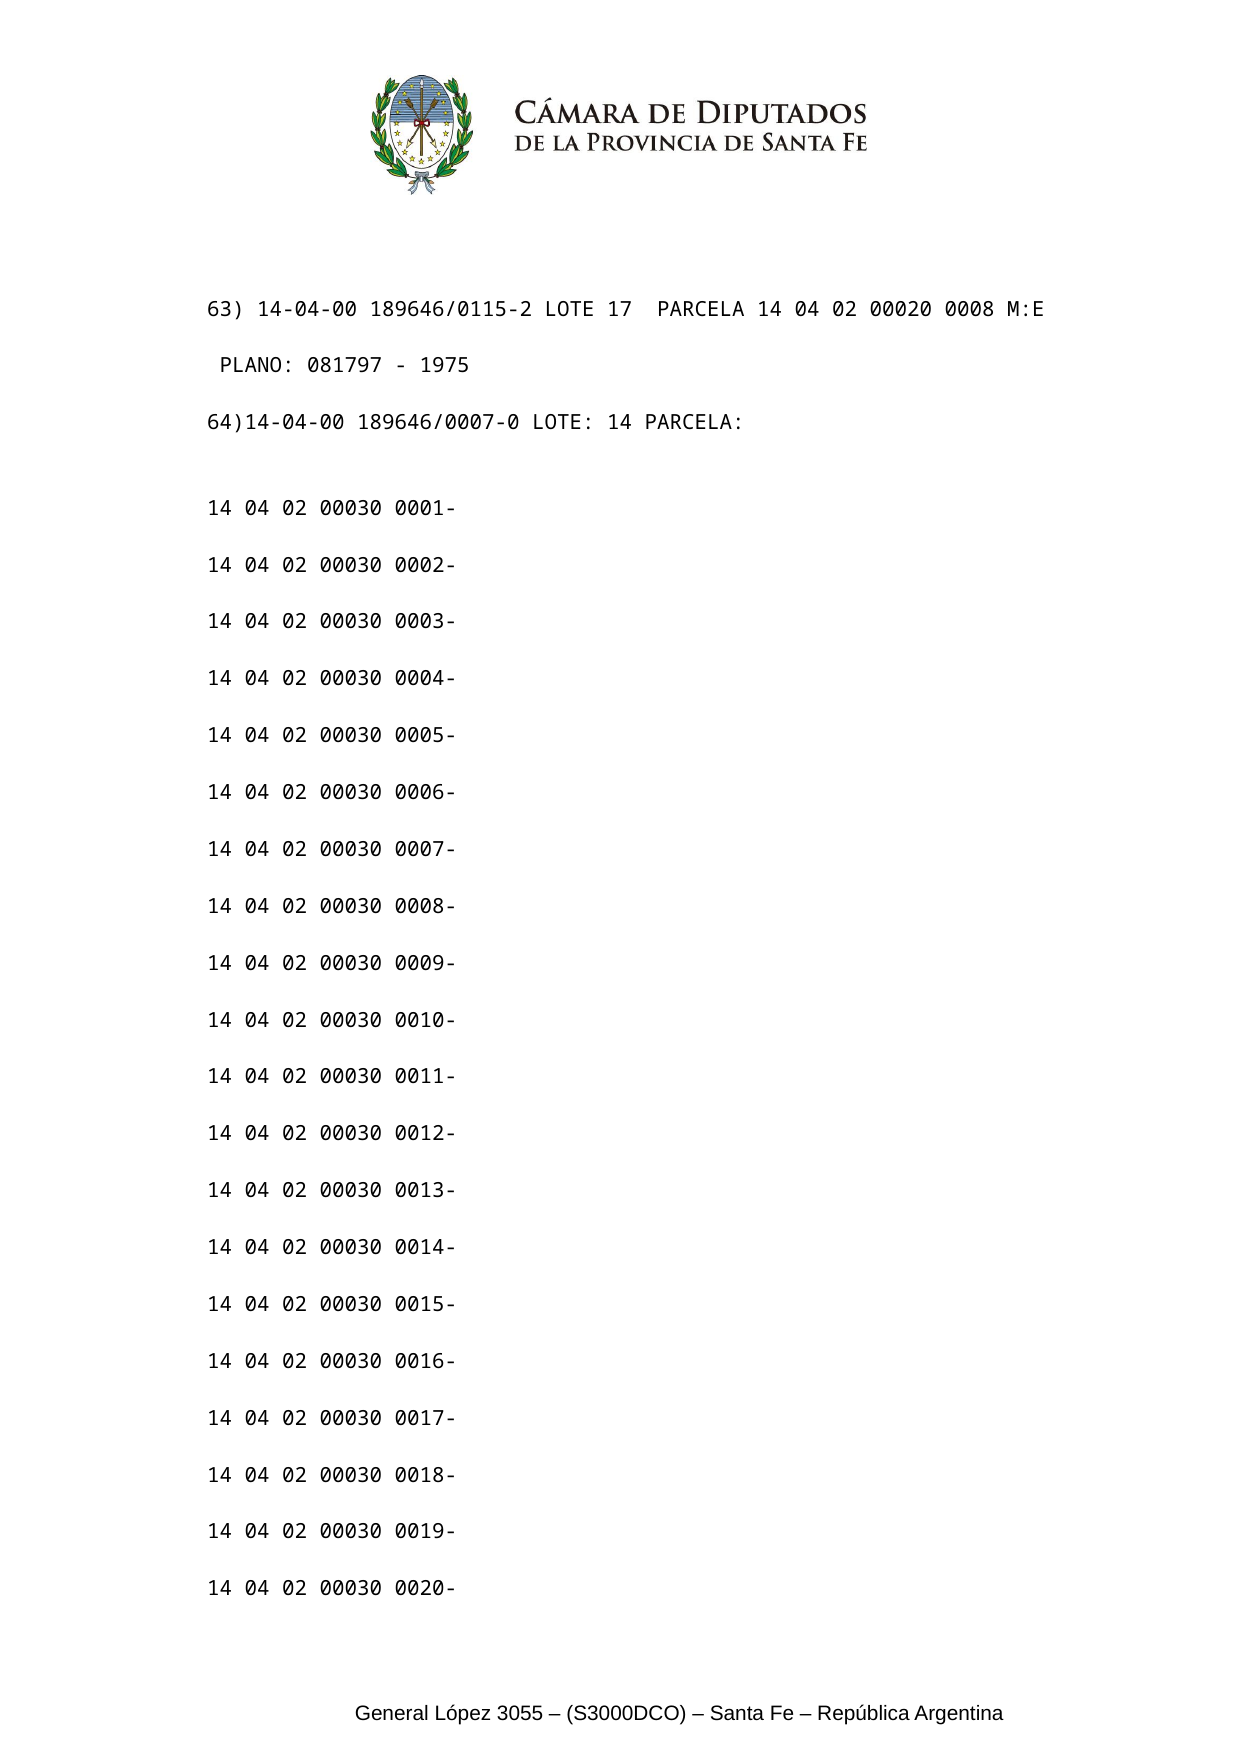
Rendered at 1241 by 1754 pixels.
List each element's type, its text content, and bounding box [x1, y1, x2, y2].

text 14 04 02 00030 0011- [207, 1062, 1152, 1090]
picture [370, 75, 867, 199]
text 14 04 02 00030 0006- [207, 777, 1152, 806]
text 14 04 02 00030 0015- [207, 1289, 1152, 1317]
text PLANO: 081797 - 1975 [207, 351, 1152, 379]
text 14 04 02 00030 0016- [207, 1346, 1152, 1374]
text 14 04 02 00030 0004- [207, 663, 1152, 692]
text 14 04 02 00030 0008- [207, 891, 1152, 919]
text 14 04 02 00030 0007- [207, 834, 1152, 862]
text 14 04 02 00030 0002- [207, 550, 1152, 578]
text 14 04 02 00030 0018- [207, 1460, 1152, 1488]
text 14 04 02 00030 0013- [207, 1175, 1152, 1204]
text 14 04 02 00030 0001- [207, 493, 1152, 521]
text 14 04 02 00030 0003- [207, 607, 1152, 635]
text 14 04 02 00030 0010- [207, 1005, 1152, 1033]
text 14 04 02 00030 0019- [207, 1517, 1152, 1545]
text 64)14-04-00 189646/0007-0 LOTE: 14 PARCELA: [207, 407, 1152, 436]
text 63) 14-04-00 189646/0115-2 LOTE 17 PARCELA 14 04 02 00020 0008 M:E [207, 294, 1152, 322]
text 14 04 02 00030 0012- [207, 1118, 1152, 1147]
text 14 04 02 00030 0005- [207, 720, 1152, 749]
text 14 04 02 00030 0014- [207, 1232, 1152, 1261]
text 14 04 02 00030 0020- [207, 1573, 1152, 1602]
text 14 04 02 00030 0017- [207, 1403, 1152, 1431]
text 14 04 02 00030 0009- [207, 948, 1152, 976]
